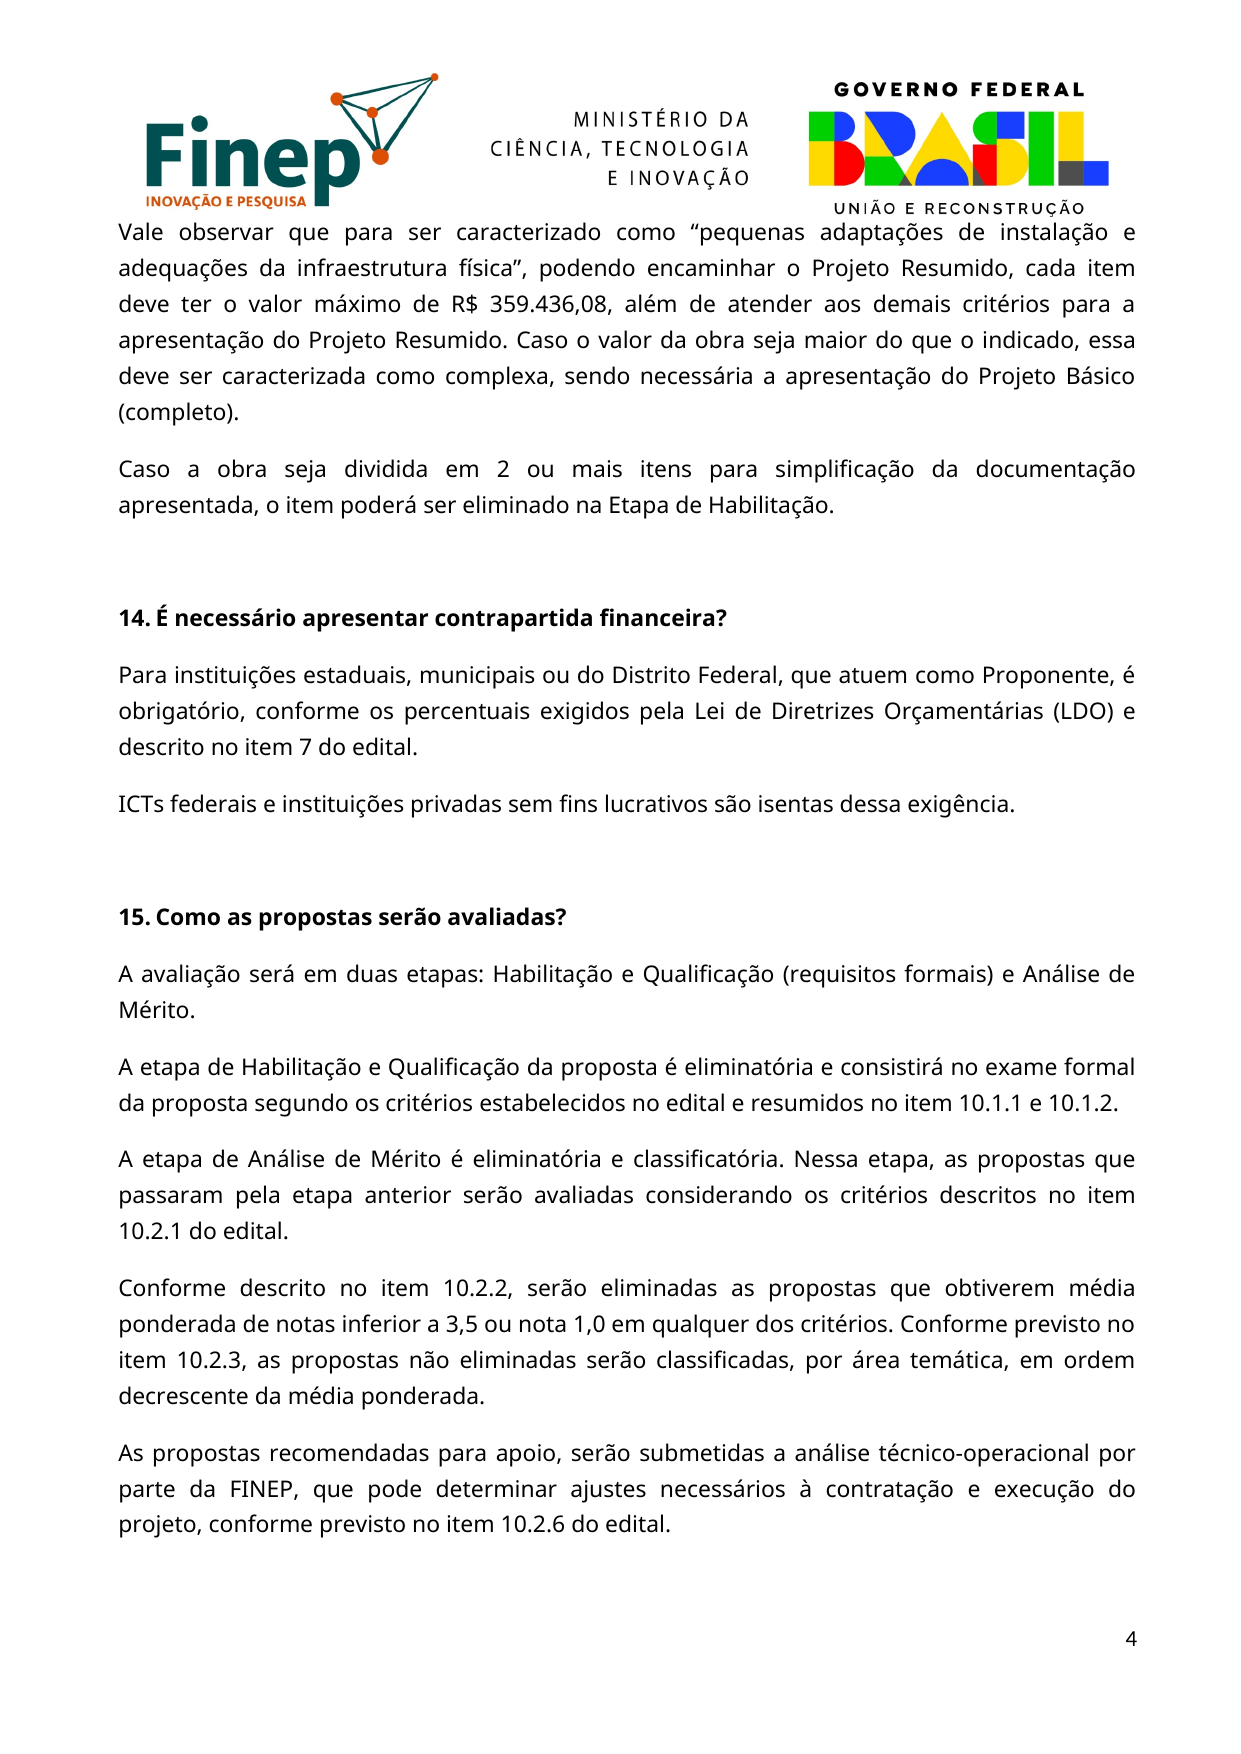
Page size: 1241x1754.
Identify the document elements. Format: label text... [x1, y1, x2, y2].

text A avaliação será em duas etapas: Habilitação e Qualificação (requisitos formais) e Análise de Mérito. [118, 958, 1137, 1025]
text A etapa de Habilitação e Qualificação da proposta é eliminatória e consistirá no exame formal da proposta segundo os critérios estabelecidos no edital e resumidos no item 10.1.1 e 10.1.2. [118, 1051, 1137, 1118]
text Vale observar que para ser caracterizado como “pequenas adaptações de instalação e adequações da infraestrutura física”, podendo encaminhar o Projeto Resumido, cada item deve ter o valor máximo de R$ 359.436,08, além de atender aos demais critérios para a apresentação do Projeto Resumido. Caso o valor da obra seja maior do que o indicado, essa deve ser caracterizada como complexa, sendo necessária a apresentação do Projeto Básico (completo). [118, 216, 1137, 427]
text Conforme descrito no item 10.2.2, serão eliminadas as propostas que obtiverem média ponderada de notas inferior a 3,5 ou nota 1,0 em qualquer dos critérios. Conforme previsto no item 10.2.3, as propostas não eliminadas serão classificadas, por área temática, em ordem decrescente da média ponderada. [118, 1272, 1137, 1411]
list Como as propostas serão avaliadas? [118, 901, 1137, 932]
text A etapa de Análise de Mérito é eliminatória e classificatória. Nessa etapa, as propostas que passaram pela etapa anterior serão avaliadas considerando os critérios descritos no item 10.2.1 do edital. [118, 1143, 1137, 1246]
list É necessário apresentar contrapartida financeira? [118, 602, 1137, 633]
text Caso a obra seja dividida em 2 ou mais itens para simplificação da documentação apresentada, o item poderá ser eliminado na Etapa de Habilitação. [118, 453, 1137, 520]
text As propostas recomendadas para apoio, serão submetidas a análise técnico-operacional por parte da FINEP, que pode determinar ajustes necessários à contratação e execução do projeto, conforme previsto no item 10.2.6 do edital. [118, 1437, 1137, 1540]
text ICTs federais e instituições privadas sem fins lucrativos são isentas dessa exigência. [118, 788, 1137, 819]
text Para instituições estaduais, municipais ou do Distrito Federal, que atuem como Proponente, é obrigatório, conforme os percentuais exigidos pela Lei de Diretrizes Orçamentárias (LDO) e descrito no item 7 do edital. [118, 659, 1137, 762]
